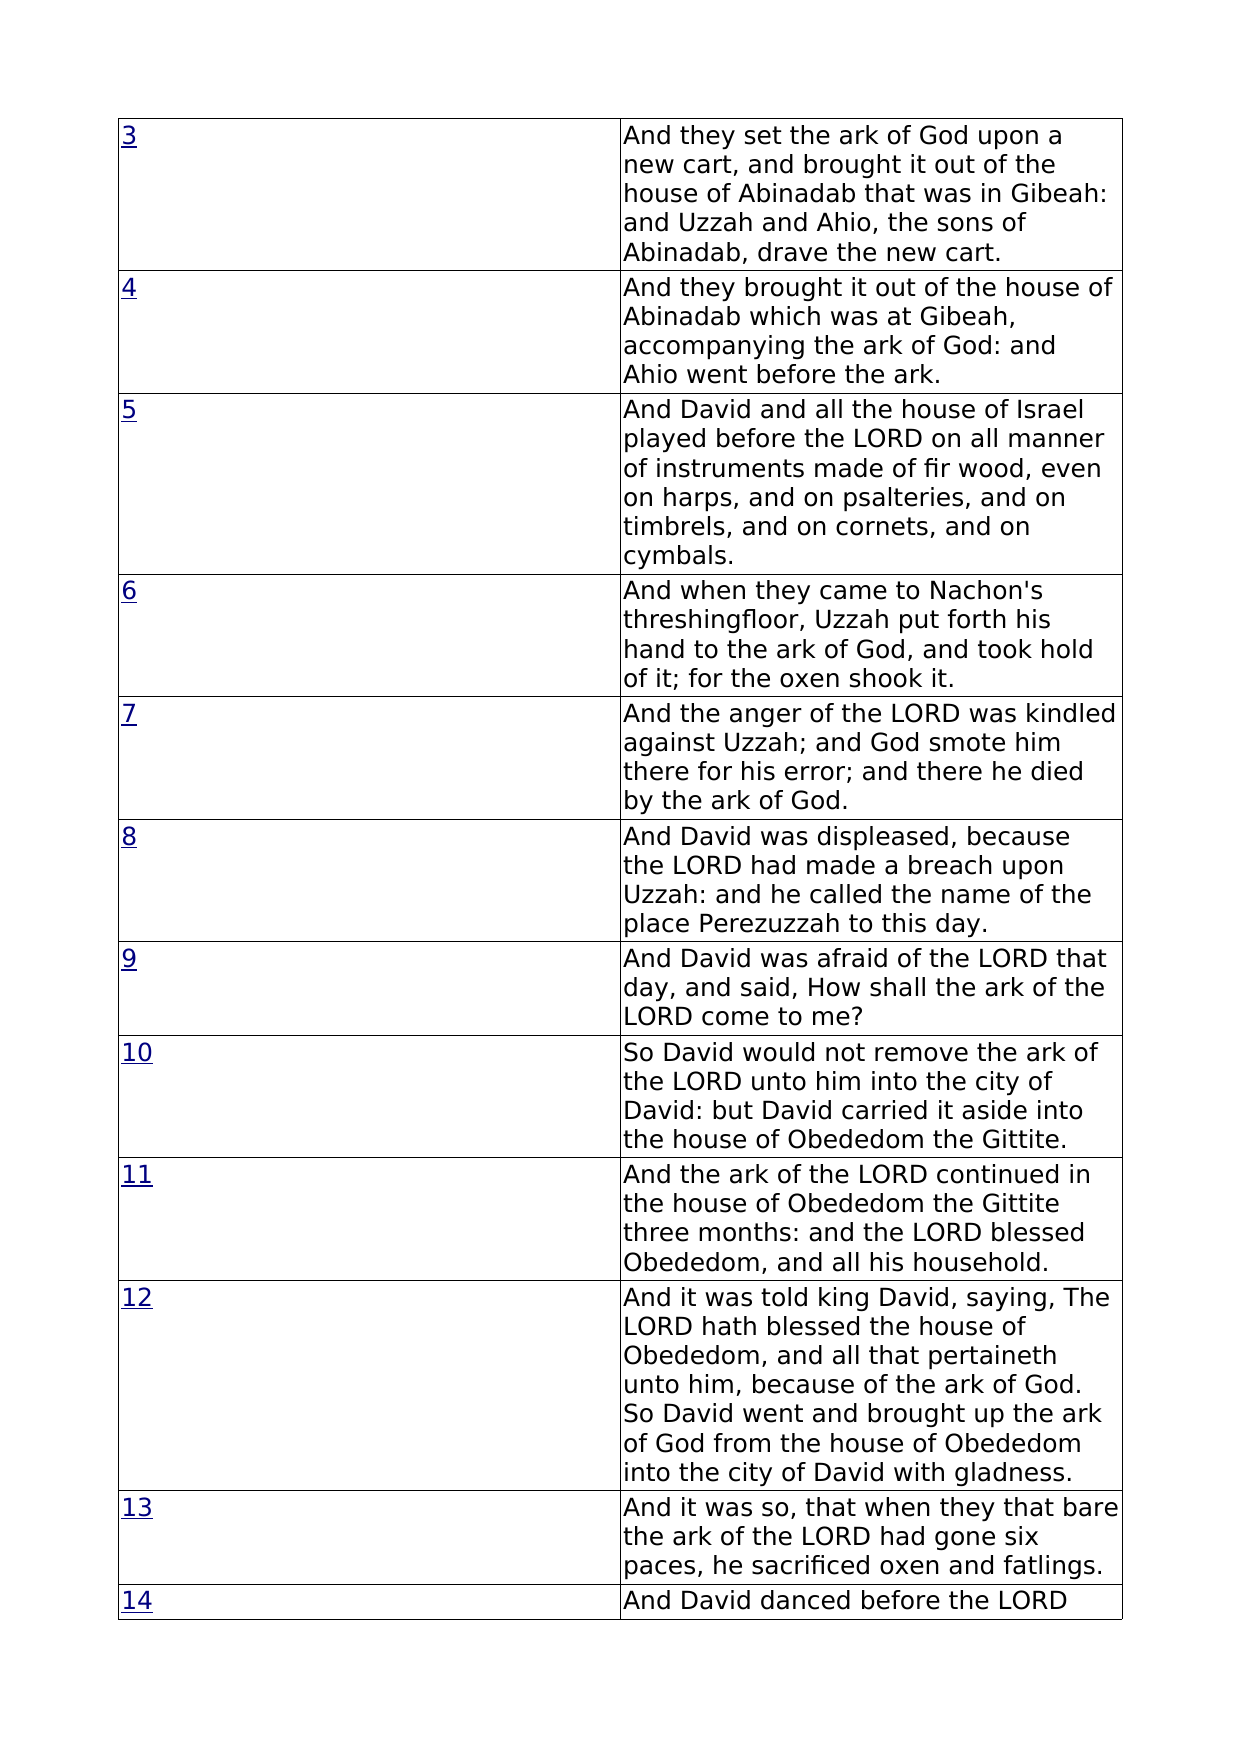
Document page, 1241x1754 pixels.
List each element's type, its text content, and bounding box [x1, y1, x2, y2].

table_cell And David and all the house of Israel played before the LORD on all manner of instruments made of fir wood, even on harps, and on psalteries, and on timbrels, and on cornets, and on cymbals. [621, 394, 1122, 573]
table_cell And it was told king David, saying, The LORD hath blessed the house of Obededom, and all that pertaineth unto him, because of the ark of God. So David went and brought up the ark of God from the house of Obededom into the city of David with gladness. [621, 1281, 1122, 1490]
table_cell 13 [119, 1491, 620, 1583]
table_cell 4 [119, 271, 620, 392]
table_cell And they brought it out of the house of Abinadab which was at Gibeah, accompanying the ark of God: and Ahio went before the ark. [621, 271, 1122, 392]
table_cell And the ark of the LORD continued in the house of Obededom the Gittite three months: and the LORD blessed Obededom, and all his household. [621, 1158, 1122, 1280]
table_cell 14 [119, 1585, 620, 1618]
table_cell So David would not remove the ark of the LORD unto him into the city of David: but David carried it aside into the house of Obededom the Gittite. [621, 1036, 1122, 1157]
table_cell 5 [119, 394, 620, 573]
table_cell And they set the ark of God upon a new cart, and brought it out of the house of Abinadab that was in Gibeah: and Uzzah and Ahio, the sons of Abinadab, drave the new cart. [621, 119, 1122, 270]
table_cell 8 [119, 820, 620, 941]
table_cell 11 [119, 1158, 620, 1280]
table_cell 12 [119, 1281, 620, 1490]
table_cell 7 [119, 697, 620, 819]
table_cell And it was so, that when they that bare the ark of the LORD had gone six paces, he sacrificed oxen and fatlings. [621, 1491, 1122, 1583]
table_cell 6 [119, 575, 620, 696]
table_cell And David danced before the LORD [621, 1585, 1122, 1618]
table_cell And David was displeased, because the LORD had made a breach upon Uzzah: and he called the name of the place Perezuzzah to this day. [621, 820, 1122, 941]
table_cell And David was afraid of the LORD that day, and said, How shall the ark of the LORD come to me? [621, 942, 1122, 1035]
table_cell 9 [119, 942, 620, 1035]
table_cell And the anger of the LORD was kindled against Uzzah; and God smote him there for his error; and there he died by the ark of God. [621, 697, 1122, 819]
table_cell 3 [119, 119, 620, 270]
table_cell 10 [119, 1036, 620, 1157]
table_cell And when they came to Nachon's threshingfloor, Uzzah put forth his hand to the ark of God, and took hold of it; for the oxen shook it. [621, 575, 1122, 696]
